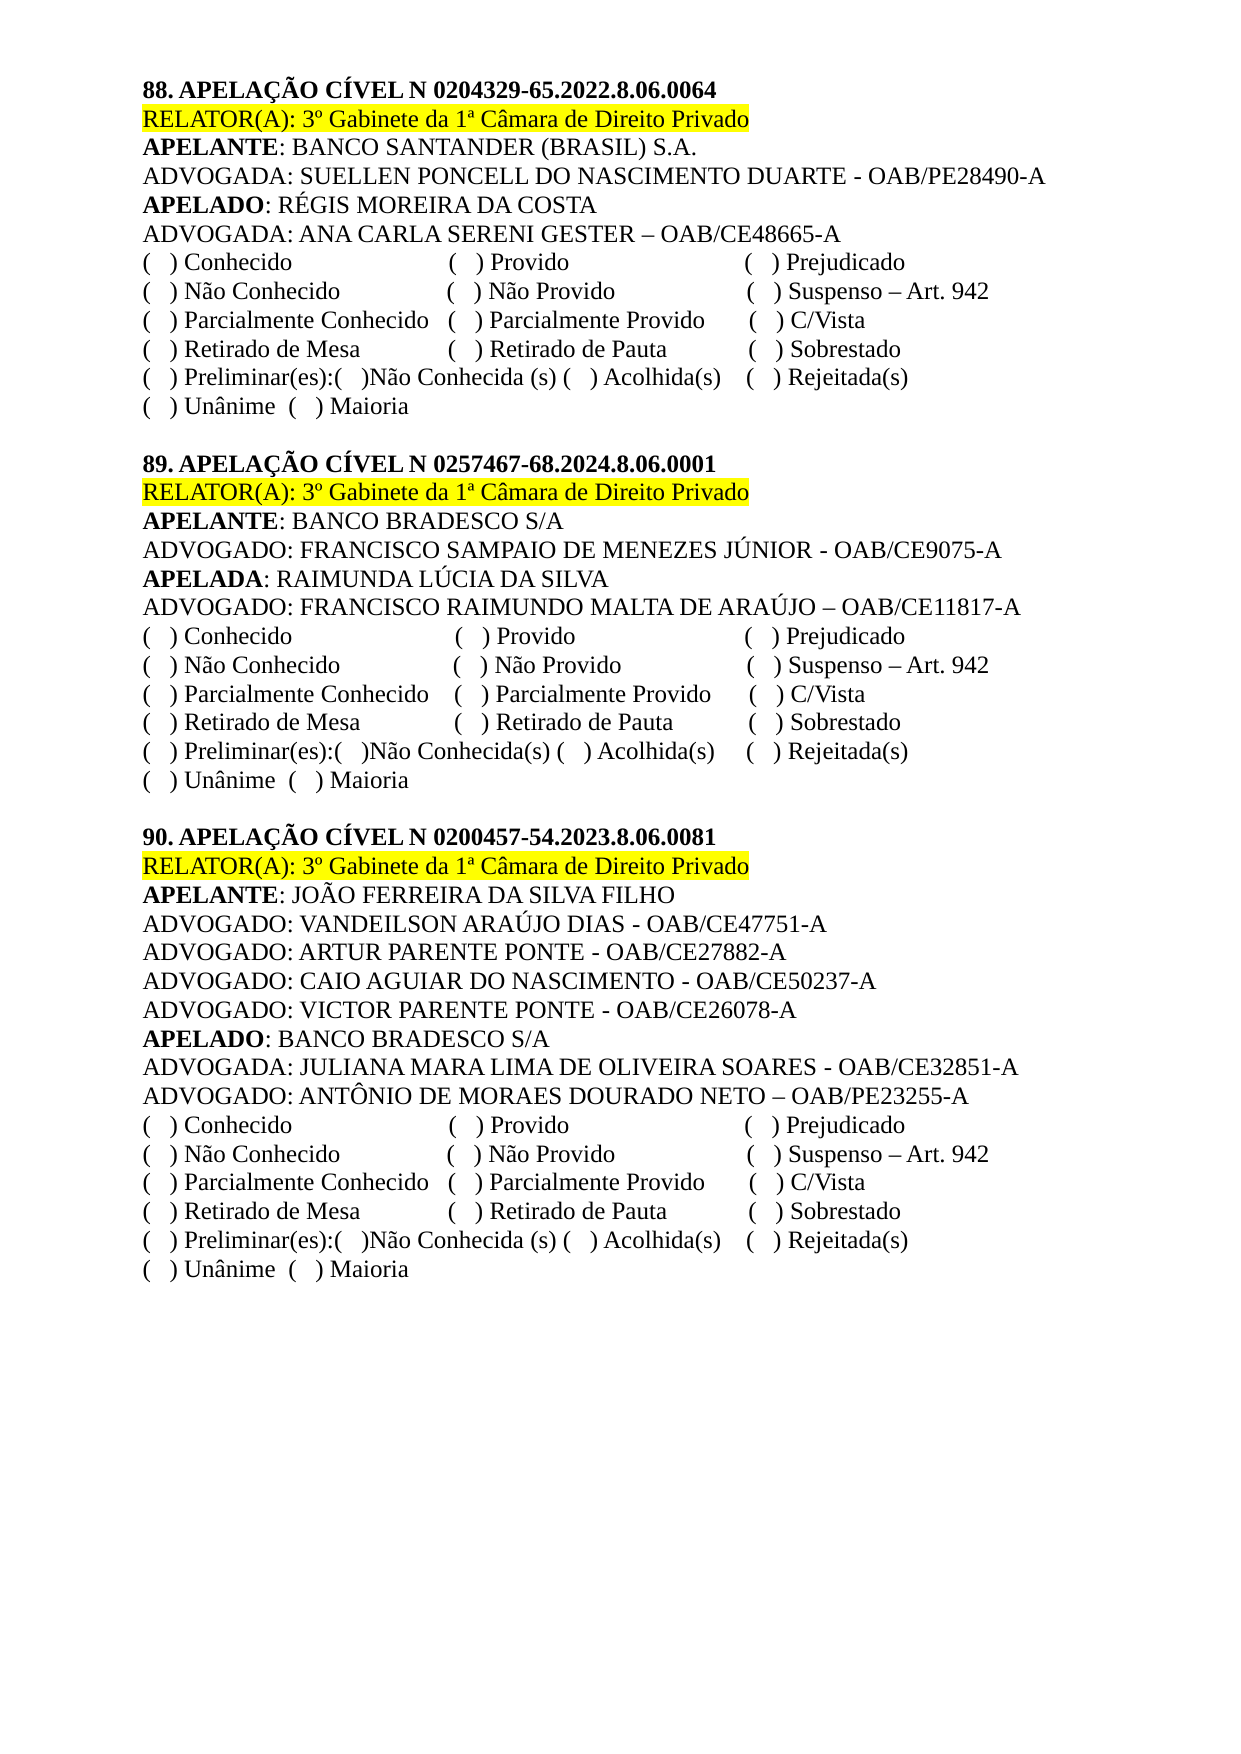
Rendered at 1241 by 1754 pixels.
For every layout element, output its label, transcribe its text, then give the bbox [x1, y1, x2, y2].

text ( ) Unânime ( ) Maioria [142, 765, 1141, 794]
text ( ) Não Conhecido ( ) Não Provido ( ) Suspenso – Art. 942 [142, 276, 1158, 305]
text ( ) Não Conhecido ( ) Não Provido ( ) Suspenso – Art. 942 [142, 650, 1158, 679]
text ( ) Retirado de Mesa ( ) Retirado de Pauta ( ) Sobrestado [142, 1196, 1158, 1225]
text ( ) Parcialmente Conhecido ( ) Parcialmente Provido ( ) C/Vista [142, 305, 1158, 334]
text ( ) Preliminar(es):( )Não Conhecida (s) ( ) Acolhida(s) ( ) Rejeitada(s) [142, 362, 1158, 391]
text 90. APELAÇÃO CÍVEL N 0200457-54.2023.8.06.0081 RELATOR(A): 3º Gabinete da 1ª Câmara de Direito Privado APELANTE: JOÃO FERREIRA DA SILVA FILHO ADVOGADO: VANDEILSON ARAÚJO DIAS - OAB/CE47751-A ADVOGADO: ARTUR PARENTE PONTE - OAB/CE27882-A ADVOGADO: CAIO AGUIAR DO NASCIMENTO - OAB/CE50237-A ADVOGADO: VICTOR PARENTE PONTE - OAB/CE26078-A APELADO: BANCO BRADESCO S/A ADVOGADA: JULIANA MARA LIMA DE OLIVEIRA SOARES - OAB/CE32851-A ADVOGADO: ANTÔNIO DE MORAES DOURADO NETO – OAB/PE23255-A [142, 822, 1141, 1110]
text ( ) Preliminar(es):( )Não Conhecida(s) ( ) Acolhida(s) ( ) Rejeitada(s) [142, 736, 1158, 765]
text ( ) Retirado de Mesa ( ) Retirado de Pauta ( ) Sobrestado [142, 707, 1158, 736]
text ( ) Parcialmente Conhecido ( ) Parcialmente Provido ( ) C/Vista [142, 1167, 1158, 1196]
text ( ) Retirado de Mesa ( ) Retirado de Pauta ( ) Sobrestado [142, 334, 1158, 362]
text ( ) Unânime ( ) Maioria [142, 1254, 1141, 1282]
text ( ) Conhecido ( ) Provido ( ) Prejudicado [142, 1110, 1141, 1139]
text 88. APELAÇÃO CÍVEL N 0204329-65.2022.8.06.0064 RELATOR(A): 3º Gabinete da 1ª Câmara de Direito Privado APELANTE: BANCO SANTANDER (BRASIL) S.A. ADVOGADA: SUELLEN PONCELL DO NASCIMENTO DUARTE - OAB/PE28490-A APELADO: RÉGIS MOREIRA DA COSTA ADVOGADA: ANA CARLA SERENI GESTER – OAB/CE48665-A [142, 75, 1141, 247]
text 89. APELAÇÃO CÍVEL N 0257467-68.2024.8.06.0001 RELATOR(A): 3º Gabinete da 1ª Câmara de Direito Privado APELANTE: BANCO BRADESCO S/A ADVOGADO: FRANCISCO SAMPAIO DE MENEZES JÚNIOR - OAB/CE9075-A APELADA: RAIMUNDA LÚCIA DA SILVA ADVOGADO: FRANCISCO RAIMUNDO MALTA DE ARAÚJO – OAB/CE11817-A [142, 449, 1141, 621]
text ( ) Conhecido ( ) Provido ( ) Prejudicado [142, 247, 1141, 276]
text ( ) Não Conhecido ( ) Não Provido ( ) Suspenso – Art. 942 [142, 1139, 1158, 1167]
text ( ) Preliminar(es):( )Não Conhecida (s) ( ) Acolhida(s) ( ) Rejeitada(s) [142, 1225, 1158, 1254]
text ( ) Parcialmente Conhecido ( ) Parcialmente Provido ( ) C/Vista [142, 679, 1158, 707]
text ( ) Unânime ( ) Maioria [142, 391, 1141, 420]
text ( ) Conhecido ( ) Provido ( ) Prejudicado [142, 621, 1141, 650]
